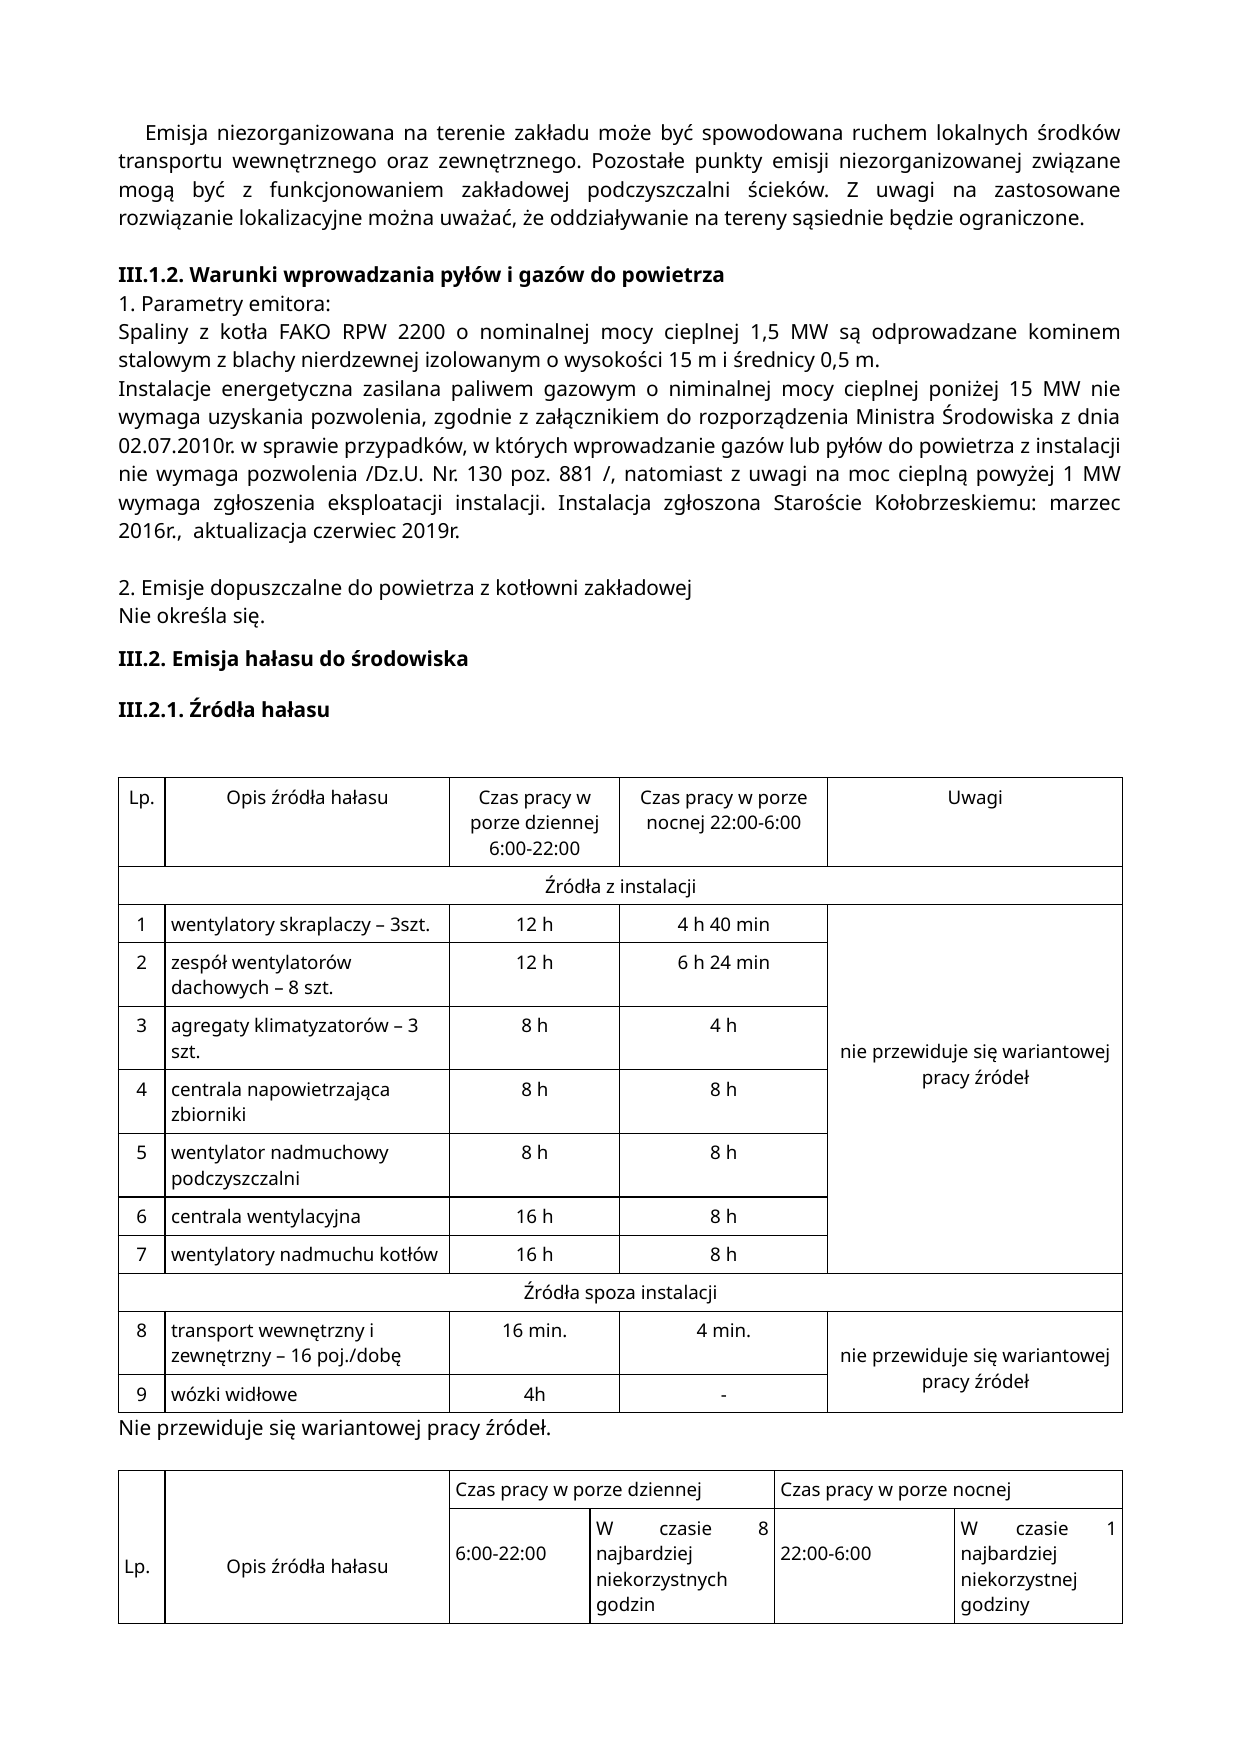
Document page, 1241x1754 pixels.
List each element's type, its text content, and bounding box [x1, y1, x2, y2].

table_header Opis źródła hałasu [166, 778, 449, 866]
table_cell agregaty klimatyzatorów – 3 szt. [166, 1007, 449, 1069]
table_cell wentylatory nadmuchu kotłów [166, 1236, 449, 1272]
table_cell Źródła z instalacji [119, 867, 1122, 904]
table_cell 9 [119, 1375, 164, 1412]
text Emisja niezorganizowana na terenie zakładu może być spowodowana ruchem lokalnych środków transportu wewnętrznego oraz zewnętrznego. Pozostałe punkty emisji niezorganizowanej związane mogą być z funkcjonowaniem zakładowej podczyszczalni ścieków. Z uwagi na zastosowane rozwiązanie lokalizacyjne można uważać, że oddziaływanie na tereny sąsiednie będzie ograniczone. [118, 118, 1122, 232]
text Nie przewiduje się wariantowej pracy źródeł. [118, 1413, 1122, 1442]
table_cell 8 h [620, 1198, 827, 1234]
table_cell 6:00-22:00 [450, 1509, 589, 1623]
table_cell 4 [119, 1070, 164, 1133]
table_header Czas pracy w porze dziennej 6:00-22:00 [450, 778, 619, 866]
table_cell 8 h [450, 1070, 619, 1133]
table_header Uwagi [828, 778, 1122, 866]
table_cell 16 h [450, 1236, 619, 1272]
table_cell 22:00-6:00 [775, 1509, 954, 1623]
table_cell 8 h [620, 1070, 827, 1133]
table_cell W czasie 8 najbardziej niekorzystnych godzin [591, 1509, 774, 1623]
table_header Czas pracy w porze nocnej [775, 1471, 1122, 1508]
text Spaliny z kotła FAKO RPW 2200 o nominalnej mocy cieplnej 1,5 MW są odprowadzane kominem stalowym z blachy nierdzewnej izolowanym o wysokości 15 m i średnicy 0,5 m. [118, 317, 1122, 374]
text Nie określa się. [118, 602, 1122, 630]
table_cell 8 [119, 1312, 164, 1374]
table_cell nie przewiduje się wariantowej pracy źródeł [828, 1312, 1122, 1412]
table_cell 6 [119, 1198, 164, 1234]
table_header Opis źródła hałasu [166, 1471, 449, 1623]
table_cell 1 [119, 905, 164, 942]
table_cell 12 h [450, 943, 619, 1006]
table_cell zespół wentylatorów dachowych – 8 szt. [166, 943, 449, 1006]
text 2. Emisje dopuszczalne do powietrza z kotłowni zakładowej [118, 573, 1122, 602]
table_cell transport wewnętrzny i zewnętrzny – 16 poj./dobę [166, 1312, 449, 1374]
table_header Czas pracy w porze nocnej 22:00-6:00 [620, 778, 827, 866]
table_cell 8 h [620, 1134, 827, 1196]
text III.1.2. Warunki wprowadzania pyłów i gazów do powietrza [118, 260, 1122, 289]
table_cell - [620, 1375, 827, 1412]
text III.2. Emisja hałasu do środowiska [118, 644, 1122, 673]
table_cell 12 h [450, 905, 619, 942]
table_header Czas pracy w porze dziennej [450, 1471, 774, 1508]
table_cell centrala napowietrzająca zbiorniki [166, 1070, 449, 1133]
table_cell wentylatory skraplaczy – 3szt. [166, 905, 449, 942]
table_header Lp. [119, 1471, 164, 1623]
text III.2.1. Źródła hałasu [118, 695, 1122, 724]
table_cell 2 [119, 943, 164, 1006]
table_cell 4 h [620, 1007, 827, 1069]
table_cell 4 h 40 min [620, 905, 827, 942]
table_cell centrala wentylacyjna [166, 1198, 449, 1234]
table_cell 8 h [620, 1236, 827, 1272]
table_cell Źródła spoza instalacji [119, 1274, 1122, 1311]
table_cell 8 h [450, 1134, 619, 1196]
table_cell 5 [119, 1134, 164, 1196]
table_cell 4 min. [620, 1312, 827, 1374]
text Instalacje energetyczna zasilana paliwem gazowym o niminalnej mocy cieplnej poniżej 15 MW nie wymaga uzyskania pozwolenia, zgodnie z załącznikiem do rozporządzenia Ministra Środowiska z dnia 02.07.2010r. w sprawie przypadków, w których wprowadzanie gazów lub pyłów do powietrza z instalacji nie wymaga pozwolenia /Dz.U. Nr. 130 poz. 881 /, natomiast z uwagi na moc cieplną powyżej 1 MW wymaga zgłoszenia eksploatacji instalacji. Instalacja zgłoszona Staroście Kołobrzeskiemu: marzec 2016r., aktualizacja czerwiec 2019r. [118, 374, 1122, 545]
table_cell 16 min. [450, 1312, 619, 1374]
table_cell 16 h [450, 1198, 619, 1234]
text 1. Parametry emitora: [118, 289, 1122, 317]
table_header Lp. [119, 778, 164, 866]
table_cell W czasie 1 najbardziej niekorzystnej godziny [955, 1509, 1122, 1623]
table_cell 6 h 24 min [620, 943, 827, 1006]
table_cell wózki widłowe [166, 1375, 449, 1412]
table_cell wentylator nadmuchowy podczyszczalni [166, 1134, 449, 1196]
table_cell 8 h [450, 1007, 619, 1069]
table_cell nie przewiduje się wariantowej pracy źródeł [828, 905, 1122, 1272]
table_cell 3 [119, 1007, 164, 1069]
table_cell 7 [119, 1236, 164, 1272]
table_cell 4h [450, 1375, 619, 1412]
